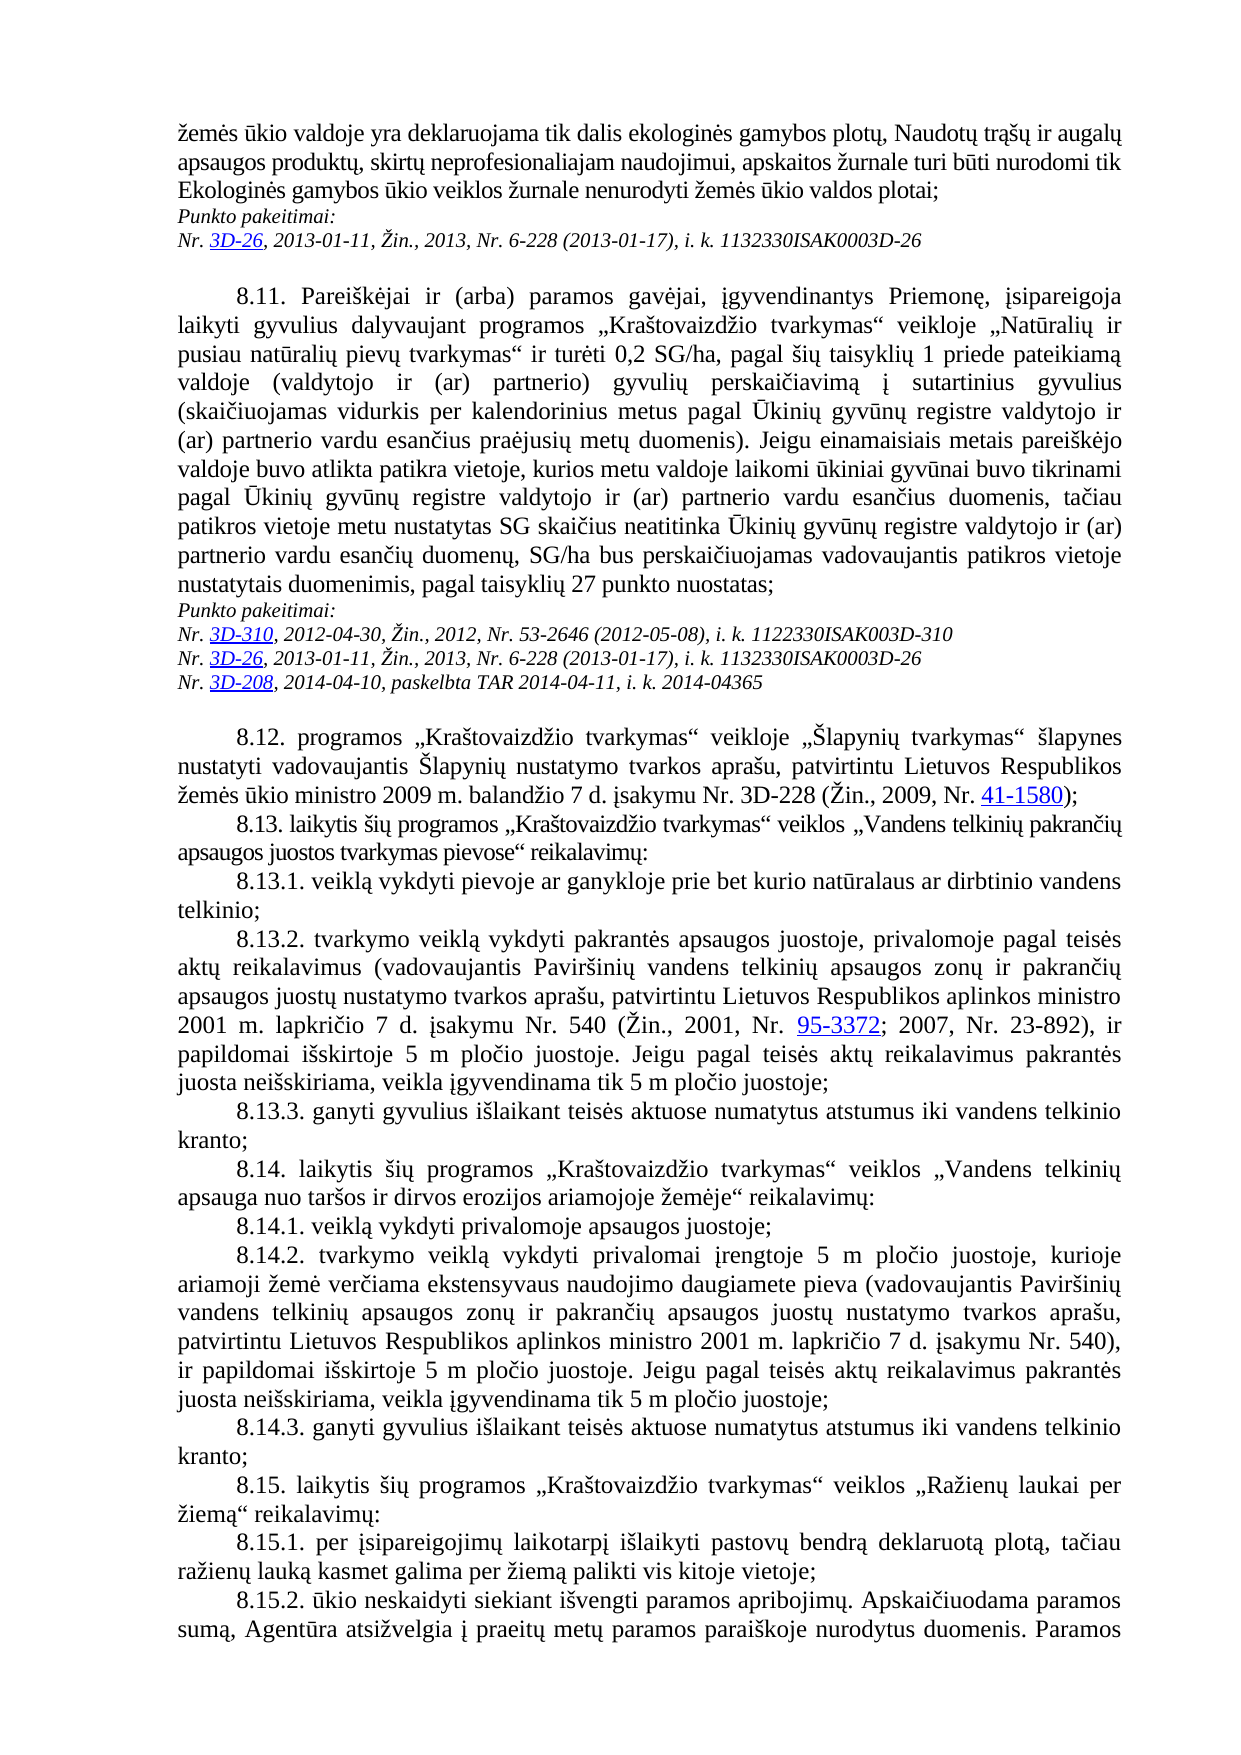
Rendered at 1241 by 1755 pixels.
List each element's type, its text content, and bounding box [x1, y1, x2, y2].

text Nr. 3D-310, 2012-04-30, Žin., 2012, Nr. 53-2646 (2012-05-08), i. k. 1122330ISAK003D-310 [177, 622, 1122, 646]
text 8.13.2. tvarkymo veiklą vykdyti pakrantės apsaugos juostoje, privalomoje pagal teisės aktų reikalavimus (vadovaujantis Paviršinių vandens telkinių apsaugos zonų ir pakrančių apsaugos juostų nustatymo tvarkos aprašu, patvirtintu Lietuvos Respublikos aplinkos ministro 2001 m. lapkričio 7 d. įsakymu Nr. 540 (Žin., 2001, Nr. 95-3372; 2007, Nr. 23-892), ir papildomai išskirtoje 5 m pločio juostoje. Jeigu pagal teisės aktų reikalavimus pakrantės juosta neišskiriama, veikla įgyvendinama tik 5 m pločio juostoje; [177, 924, 1122, 1096]
text 8.13. laikytis šių programos „Kraštovaizdžio tvarkymas“ veiklos „Vandens telkinių pakrančių apsaugos juostos tvarkymas pievose“ reikalavimų: [177, 809, 1122, 866]
text 8.14.2. tvarkymo veiklą vykdyti privalomai įrengtoje 5 m pločio juostoje, kurioje ariamoji žemė verčiama ekstensyvaus naudojimo daugiamete pieva (vadovaujantis Paviršinių vandens telkinių apsaugos zonų ir pakrančių apsaugos juostų nustatymo tvarkos aprašu, patvirtintu Lietuvos Respublikos aplinkos ministro 2001 m. lapkričio 7 d. įsakymu Nr. 540), ir papildomai išskirtoje 5 m pločio juostoje. Jeigu pagal teisės aktų reikalavimus pakrantės juosta neišskiriama, veikla įgyvendinama tik 5 m pločio juostoje; [177, 1240, 1122, 1412]
text Nr. 3D-26, 2013-01-11, Žin., 2013, Nr. 6-228 (2013-01-17), i. k. 1132330ISAK0003D-26 [177, 646, 1122, 670]
text 8.14. laikytis šių programos „Kraštovaizdžio tvarkymas“ veiklos „Vandens telkinių apsauga nuo taršos ir dirvos erozijos ariamojoje žemėje“ reikalavimų: [177, 1154, 1122, 1211]
text Punkto pakeitimai: [177, 597, 1122, 622]
text 8.11. Pareiškėjai ir (arba) paramos gavėjai, įgyvendinantys Priemonę, įsipareigoja laikyti gyvulius dalyvaujant programos „Kraštovaizdžio tvarkymas“ veikloje „Natūralių ir pusiau natūralių pievų tvarkymas“ ir turėti 0,2 SG/ha, pagal šių taisyklių 1 priede pateikiamą valdoje (valdytojo ir (ar) partnerio) gyvulių perskaičiavimą į sutartinius gyvulius (skaičiuojamas vidurkis per kalendorinius metus pagal Ūkinių gyvūnų registre valdytojo ir (ar) partnerio vardu esančius praėjusių metų duomenis). Jeigu einamaisiais metais pareiškėjo valdoje buvo atlikta patikra vietoje, kurios metu valdoje laikomi ūkiniai gyvūnai buvo tikrinami pagal Ūkinių gyvūnų registre valdytojo ir (ar) partnerio vardu esančius duomenis, tačiau patikros vietoje metu nustatytas SG skaičius neatitinka Ūkinių gyvūnų registre valdytojo ir (ar) partnerio vardu esančių duomenų, SG/ha bus perskaičiuojamas vadovaujantis patikros vietoje nustatytais duomenimis, pagal taisyklių 27 punkto nuostatas; [177, 281, 1122, 597]
text Nr. 3D-208, 2014-04-10, paskelbta TAR 2014-04-11, i. k. 2014-04365 [177, 670, 1122, 694]
text žemės ūkio valdoje yra deklaruojama tik dalis ekologinės gamybos plotų, Naudotų trąšų ir augalų apsaugos produktų, skirtų neprofesionaliajam naudojimui, apskaitos žurnale turi būti nurodomi tik Ekologinės gamybos ūkio veiklos žurnale nenurodyti žemės ūkio valdos plotai; [177, 118, 1122, 204]
text 8.12. programos „Kraštovaizdžio tvarkymas“ veikloje „Šlapynių tvarkymas“ šlapynes nustatyti vadovaujantis Šlapynių nustatymo tvarkos aprašu, patvirtintu Lietuvos Respublikos žemės ūkio ministro 2009 m. balandžio 7 d. įsakymu Nr. 3D-228 (Žin., 2009, Nr. 41-1580); [177, 722, 1122, 809]
text 8.15. laikytis šių programos „Kraštovaizdžio tvarkymas“ veiklos „Ražienų laukai per žiemą“ reikalavimų: [177, 1470, 1122, 1527]
text 8.13.1. veiklą vykdyti pievoje ar ganykloje prie bet kurio natūralaus ar dirbtinio vandens telkinio; [177, 866, 1122, 924]
text 8.13.3. ganyti gyvulius išlaikant teisės aktuose numatytus atstumus iki vandens telkinio kranto; [177, 1096, 1122, 1154]
text 8.15.1. per įsipareigojimų laikotarpį išlaikyti pastovų bendrą deklaruotą plotą, tačiau ražienų lauką kasmet galima per žiemą palikti vis kitoje vietoje; [177, 1527, 1122, 1585]
text 8.15.2. ūkio neskaidyti siekiant išvengti paramos apribojimų. Apskaičiuodama paramos sumą, Agentūra atsižvelgia į praeitų metų paramos paraiškoje nurodytus duomenis. Paramos [177, 1585, 1122, 1642]
text Punkto pakeitimai: [177, 204, 1122, 228]
text 8.14.1. veiklą vykdyti privalomoje apsaugos juostoje; [177, 1211, 1122, 1240]
text Nr. 3D-26, 2013-01-11, Žin., 2013, Nr. 6-228 (2013-01-17), i. k. 1132330ISAK0003D-26 [177, 228, 1122, 252]
text 8.14.3. ganyti gyvulius išlaikant teisės aktuose numatytus atstumus iki vandens telkinio kranto; [177, 1412, 1122, 1470]
